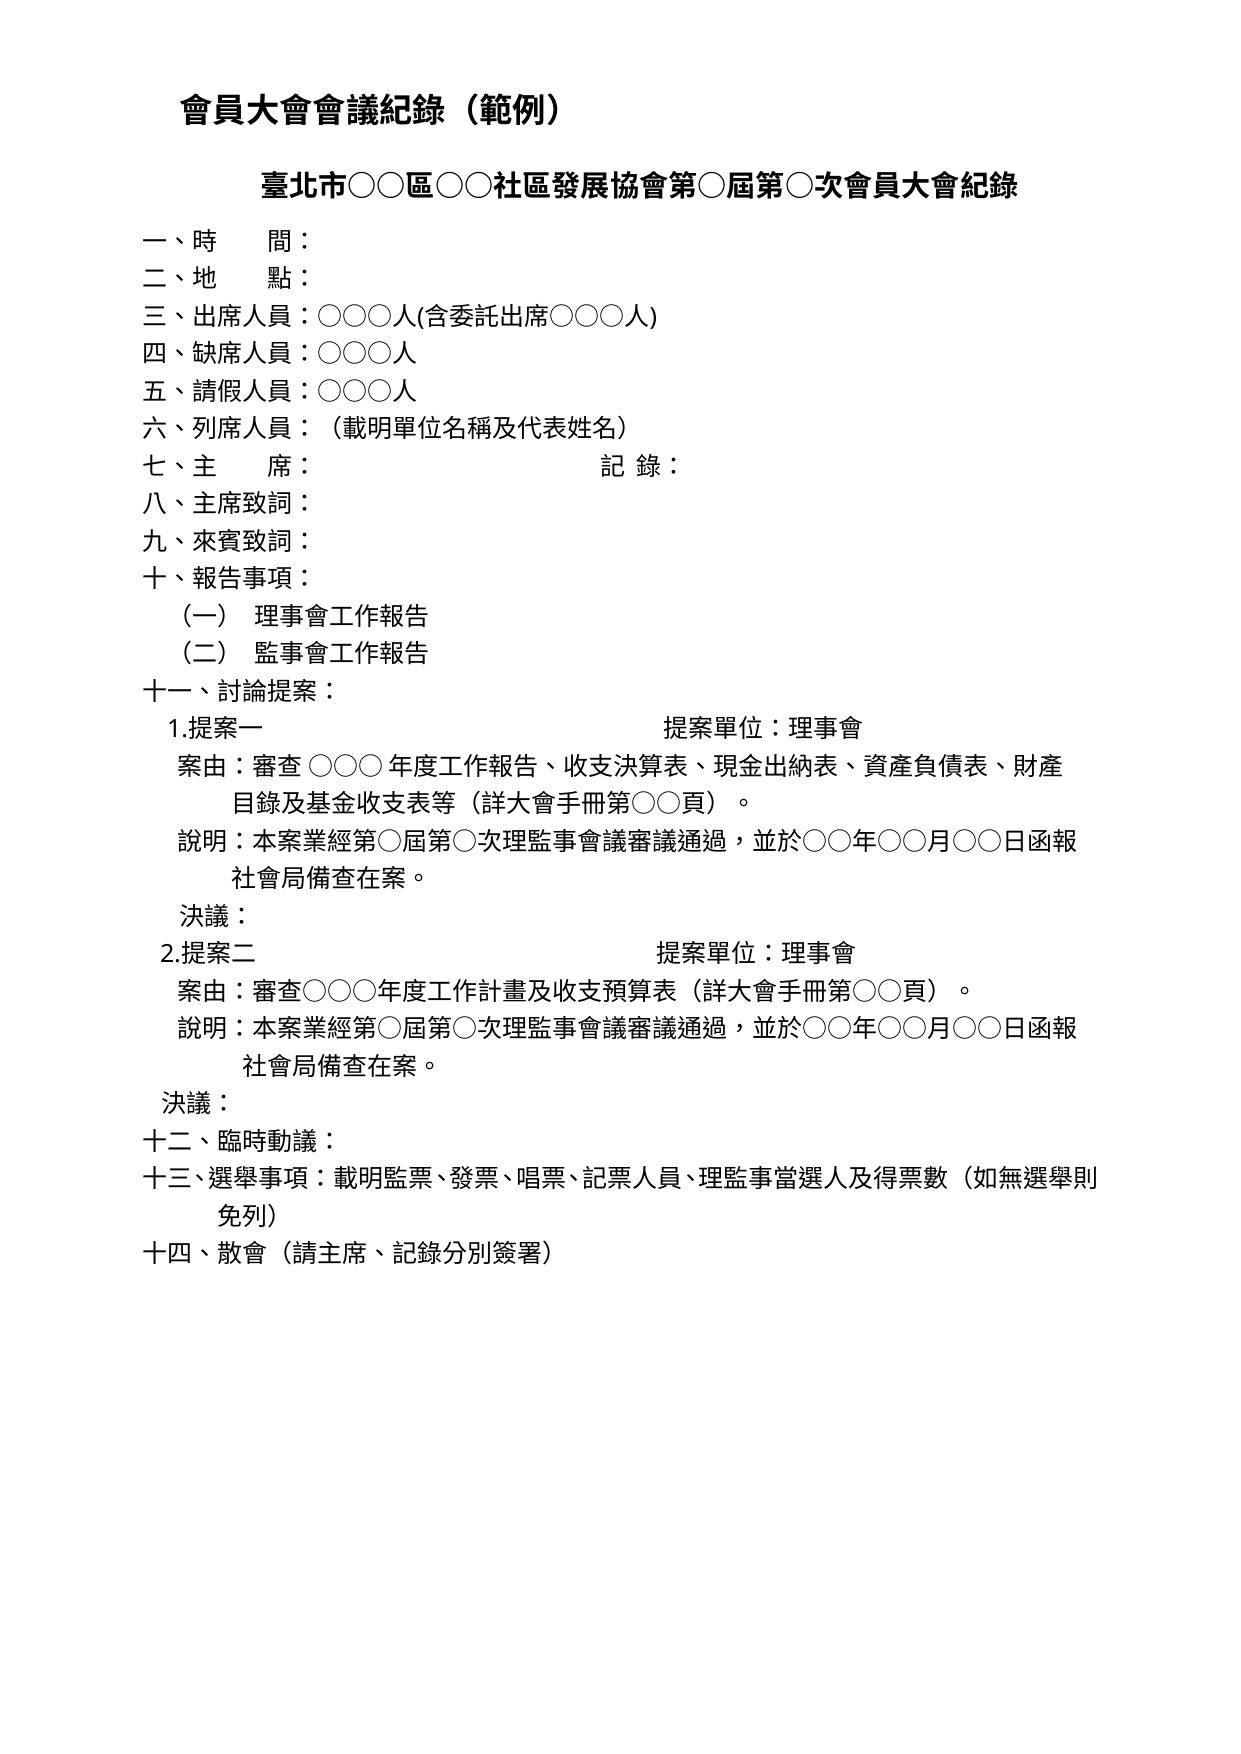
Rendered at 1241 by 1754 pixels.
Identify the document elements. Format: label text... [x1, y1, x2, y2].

text 一、時 間： [142, 221, 1098, 258]
text 目錄及基金收支表等（詳大會手冊第○○頁）。 [231, 783, 1098, 821]
text 臺北市○○區○○社區發展協會第○屆第○次會員大會紀錄 [179, 146, 1098, 221]
text 2.提案二 提案單位：理事會 [147, 933, 1098, 971]
text 三、出席人員：○○○人(含委託出席○○○人) [142, 296, 1098, 333]
text 1.提案一 提案單位：理事會 [167, 708, 1098, 746]
text 四、缺席人員：○○○人 [142, 333, 1098, 371]
text 二、地 點： [142, 258, 1098, 296]
text 七、主 席： 記 錄： [142, 446, 1098, 483]
text 決議： [142, 1083, 1098, 1121]
list 理事會工作報告 [167, 596, 1098, 633]
text 社會局備查在案。 [242, 1046, 1098, 1083]
text 八、主席致詞： [142, 483, 1098, 521]
text 十四、散會（請主席、記錄分別簽署） [142, 1233, 1098, 1271]
text 十二、臨時動議： [142, 1121, 1098, 1158]
text 案由：審查 ○○○ 年度工作報告、收支決算表、現金出納表、資產負債表、財產 [177, 746, 1098, 783]
text 說明：本案業經第○屆第○次理監事會議審議通過，並於○○年○○月○○日函報 [177, 1008, 1098, 1046]
text 十一、討論提案： [142, 671, 1098, 708]
text 社會局備查在案。 [231, 858, 1098, 896]
text 五、請假人員：○○○人 [142, 371, 1098, 408]
text 六、列席人員：（載明單位名稱及代表姓名） [142, 408, 1098, 446]
text 說明：本案業經第○屆第○次理監事會議審議通過，並於○○年○○月○○日函報 [177, 821, 1098, 858]
text 決議： [167, 896, 1098, 933]
text 十、報告事項： [142, 558, 1098, 596]
text 九、來賓致詞： [142, 521, 1098, 558]
text 案由：審查○○○年度工作計畫及收支預算表（詳大會手冊第○○頁）。 [177, 971, 1098, 1008]
text 會員大會會議紀錄（範例） [179, 71, 1098, 146]
text 十三、選舉事項：載明監票、發票、唱票、記票人員、理監事當選人及得票數（如無選舉則免列） [142, 1158, 1098, 1233]
list 監事會工作報告 [167, 633, 1098, 671]
